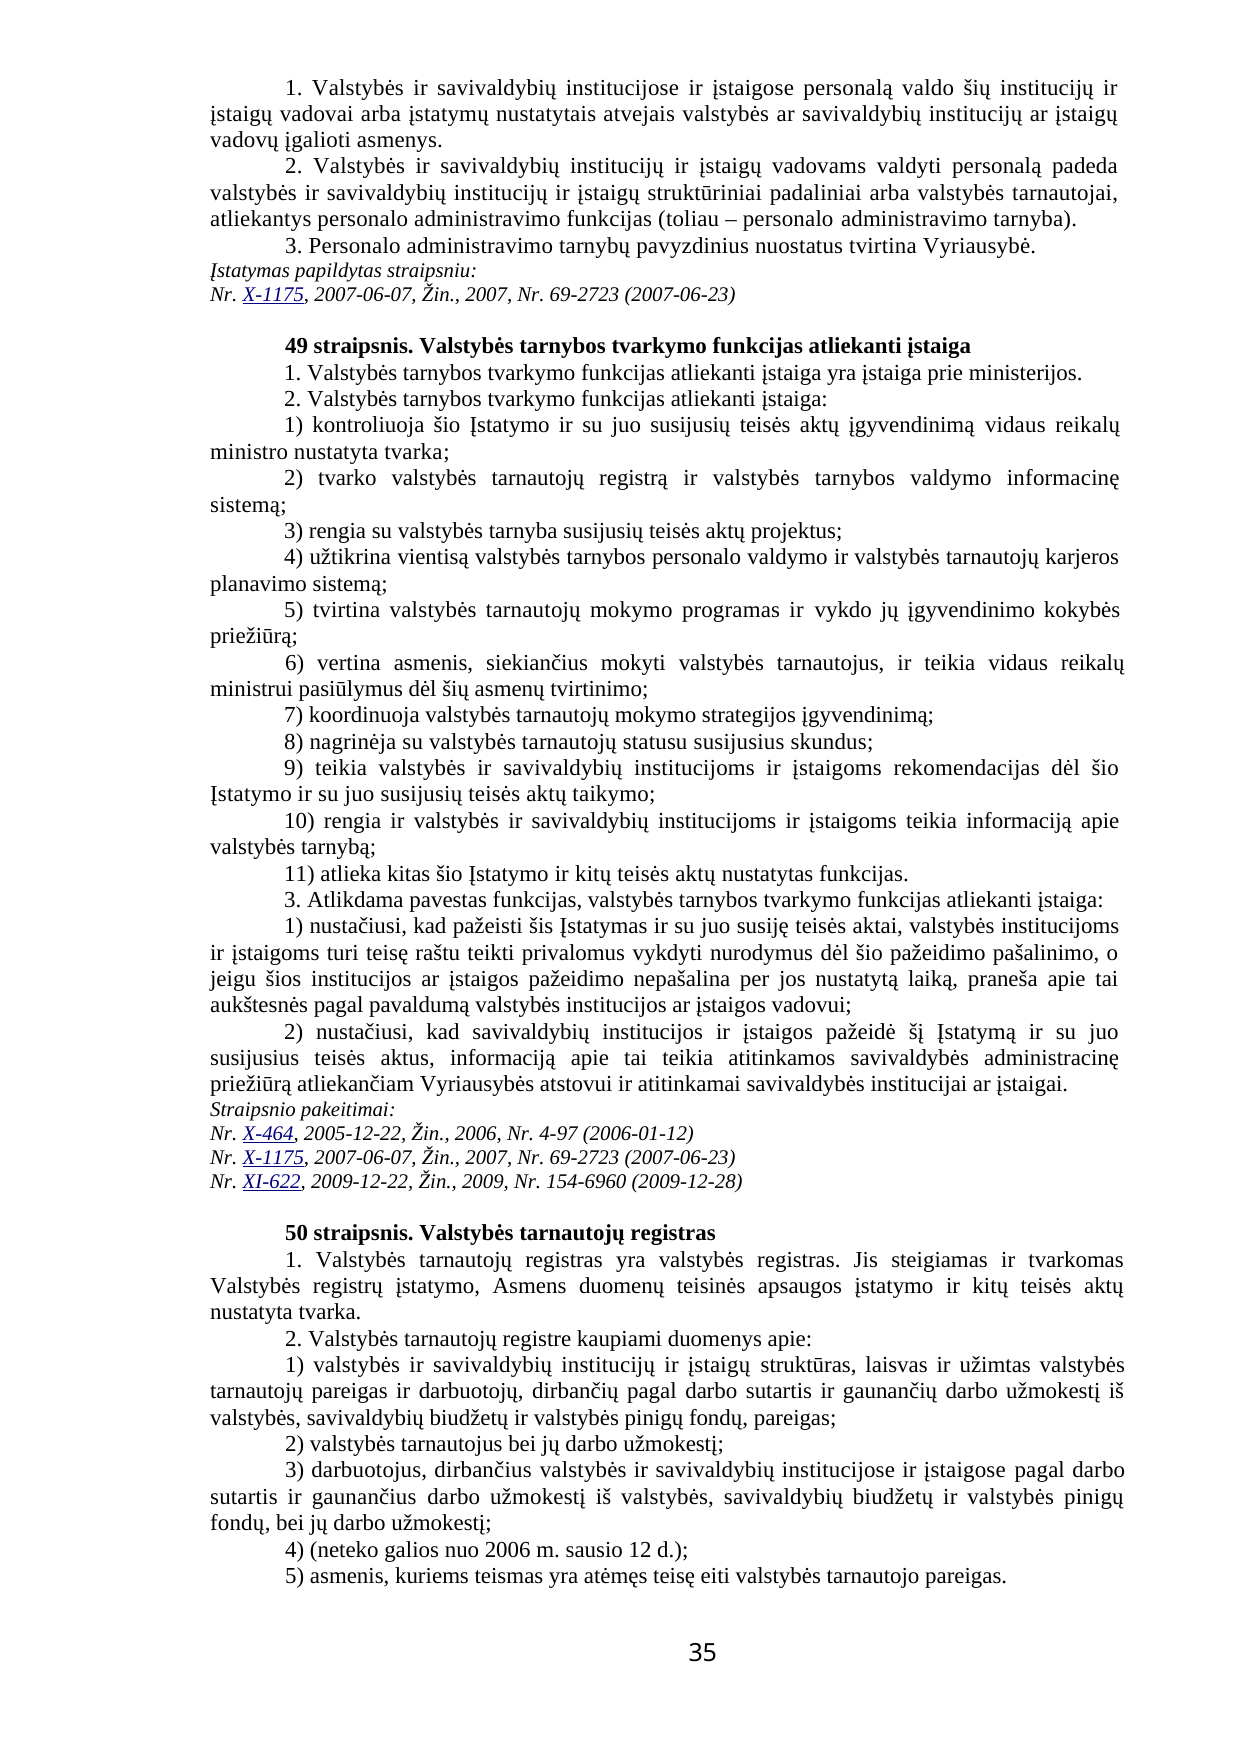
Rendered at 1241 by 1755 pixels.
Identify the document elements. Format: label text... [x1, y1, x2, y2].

text 3) darbuotojus, dirbančius valstybės ir savivaldybių institucijose ir įstaigose pagal darbo sutartis ir gaunančius darbo užmokestį iš valstybės, savivaldybių biudžetų ir valstybės pinigų fondų, bei jų darbo užmokestį; [210, 1457, 1126, 1536]
text 1. Valstybės ir savivaldybių institucijose ir įstaigose personalą valdo šių institucijų ir įstaigų vadovai arba įstatymų nustatytais atvejais valstybės ar savivaldybių institucijų ar įstaigų vadovų įgalioti asmenys. [210, 73, 1120, 153]
text 5) asmenis, kuriems teismas yra atėmęs teisę eiti valstybės tarnautojo pareigas. [210, 1562, 1126, 1588]
text 8) nagrinėja su valstybės tarnautojų statusu susijusius skundus; [210, 728, 1120, 754]
text 3. Atlikdama pavestas funkcijas, valstybės tarnybos tvarkymo funkcijas atliekanti įstaiga: [210, 886, 1120, 912]
text Įstatymas papildytas straipsniu: [210, 258, 1126, 282]
text 10) rengia ir valstybės ir savivaldybių institucijoms ir įstaigoms teikia informaciją apie valstybės tarnybą; [210, 807, 1120, 859]
text 3) rengia su valstybės tarnyba susijusių teisės aktų projektus; [210, 517, 1120, 543]
text 2) tvarko valstybės tarnautojų registrą ir valstybės tarnybos valdymo informacinę sistemą; [210, 464, 1120, 517]
text Nr. X-1175, 2007-06-07, Žin., 2007, Nr. 69-2723 (2007-06-23) [210, 282, 1120, 306]
text 49 straipsnis. Valstybės tarnybos tvarkymo funkcijas atliekanti įstaiga [210, 332, 1120, 359]
text 4) (neteko galios nuo 2006 m. sausio 12 d.); [210, 1536, 1126, 1562]
text 1. Valstybės tarnautojų registras yra valstybės registras. Jis steigiamas ir tvarkomas Valstybės registrų įstatymo, Asmens duomenų teisinės apsaugos įstatymo ir kitų teisės aktų nustatyta tvarka. [210, 1246, 1126, 1325]
text 2) nustačiusi, kad savivaldybių institucijos ir įstaigos pažeidė šį Įstatymą ir su juo susijusius teisės aktus, informaciją apie tai teikia atitinkamos savivaldybės administracinę priežiūrą atliekančiam Vyriausybės atstovui ir atitinkamai savivaldybės institucijai ar įstaigai. [210, 1018, 1120, 1097]
text 9) teikia valstybės ir savivaldybių institucijoms ir įstaigoms rekomendacijas dėl šio Įstatymo ir su juo susijusių teisės aktų taikymo; [210, 754, 1120, 807]
text 2. Valstybės tarnybos tvarkymo funkcijas atliekanti įstaiga: [210, 385, 1120, 412]
text 2) valstybės tarnautojus bei jų darbo užmokestį; [210, 1430, 1126, 1457]
text 1. Valstybės tarnybos tvarkymo funkcijas atliekanti įstaiga yra įstaiga prie ministerijos. [210, 359, 1120, 385]
text 1) nustačiusi, kad pažeisti šis Įstatymas ir su juo susiję teisės aktai, valstybės institucijoms ir įstaigoms turi teisę raštu teikti privalomus vykdyti nurodymus dėl šio pažeidimo pašalinimo, o jeigu šios institucijos ar įstaigos pažeidimo nepašalina per jos nustatytą laiką, praneša apie tai aukštesnės pagal pavaldumą valstybės institucijos ar įstaigos vadovui; [210, 912, 1120, 1018]
text 11) atlieka kitas šio Įstatymo ir kitų teisės aktų nustatytas funkcijas. [210, 859, 1120, 886]
text 2. Valstybės tarnautojų registre kaupiami duomenys apie: [210, 1325, 1126, 1351]
text 1) valstybės ir savivaldybių institucijų ir įstaigų struktūras, laisvas ir užimtas valstybės tarnautojų pareigas ir darbuotojų, dirbančių pagal darbo sutartis ir gaunančių darbo užmokestį iš valstybės, savivaldybių biudžetų ir valstybės pinigų fondų, pareigas; [210, 1351, 1126, 1430]
text 2. Valstybės ir savivaldybių institucijų ir įstaigų vadovams valdyti personalą padeda valstybės ir savivaldybių institucijų ir įstaigų struktūriniai padaliniai arba valstybės tarnautojai, atliekantys personalo administravimo funkcijas (toliau – personalo administravimo tarnyba). [210, 153, 1120, 232]
text Nr. X-464, 2005-12-22, Žin., 2006, Nr. 4-97 (2006-01-12) [210, 1121, 1120, 1145]
text 5) tvirtina valstybės tarnautojų mokymo programas ir vykdo jų įgyvendinimo kokybės priežiūrą; [210, 596, 1120, 649]
text 1) kontroliuoja šio Įstatymo ir su juo susijusių teisės aktų įgyvendinimą vidaus reikalų ministro nustatyta tvarka; [210, 412, 1120, 464]
text Straipsnio pakeitimai: [210, 1097, 1126, 1121]
text 3. Personalo administravimo tarnybų pavyzdinius nuostatus tvirtina Vyriausybė. [210, 232, 1126, 258]
text 50 straipsnis. Valstybės tarnautojų registras [210, 1219, 1126, 1246]
text 6) vertina asmenis, siekiančius mokyti valstybės tarnautojus, ir teikia vidaus reikalų ministrui pasiūlymus dėl šių asmenų tvirtinimo; [210, 649, 1126, 701]
text 4) užtikrina vientisą valstybės tarnybos personalo valdymo ir valstybės tarnautojų karjeros planavimo sistemą; [210, 543, 1120, 596]
text 7) koordinuoja valstybės tarnautojų mokymo strategijos įgyvendinimą; [210, 701, 1120, 728]
text Nr. X-1175, 2007-06-07, Žin., 2007, Nr. 69-2723 (2007-06-23) [210, 1145, 1120, 1169]
text Nr. XI-622, 2009-12-22, Žin., 2009, Nr. 154-6960 (2009-12-28) [210, 1169, 1120, 1193]
